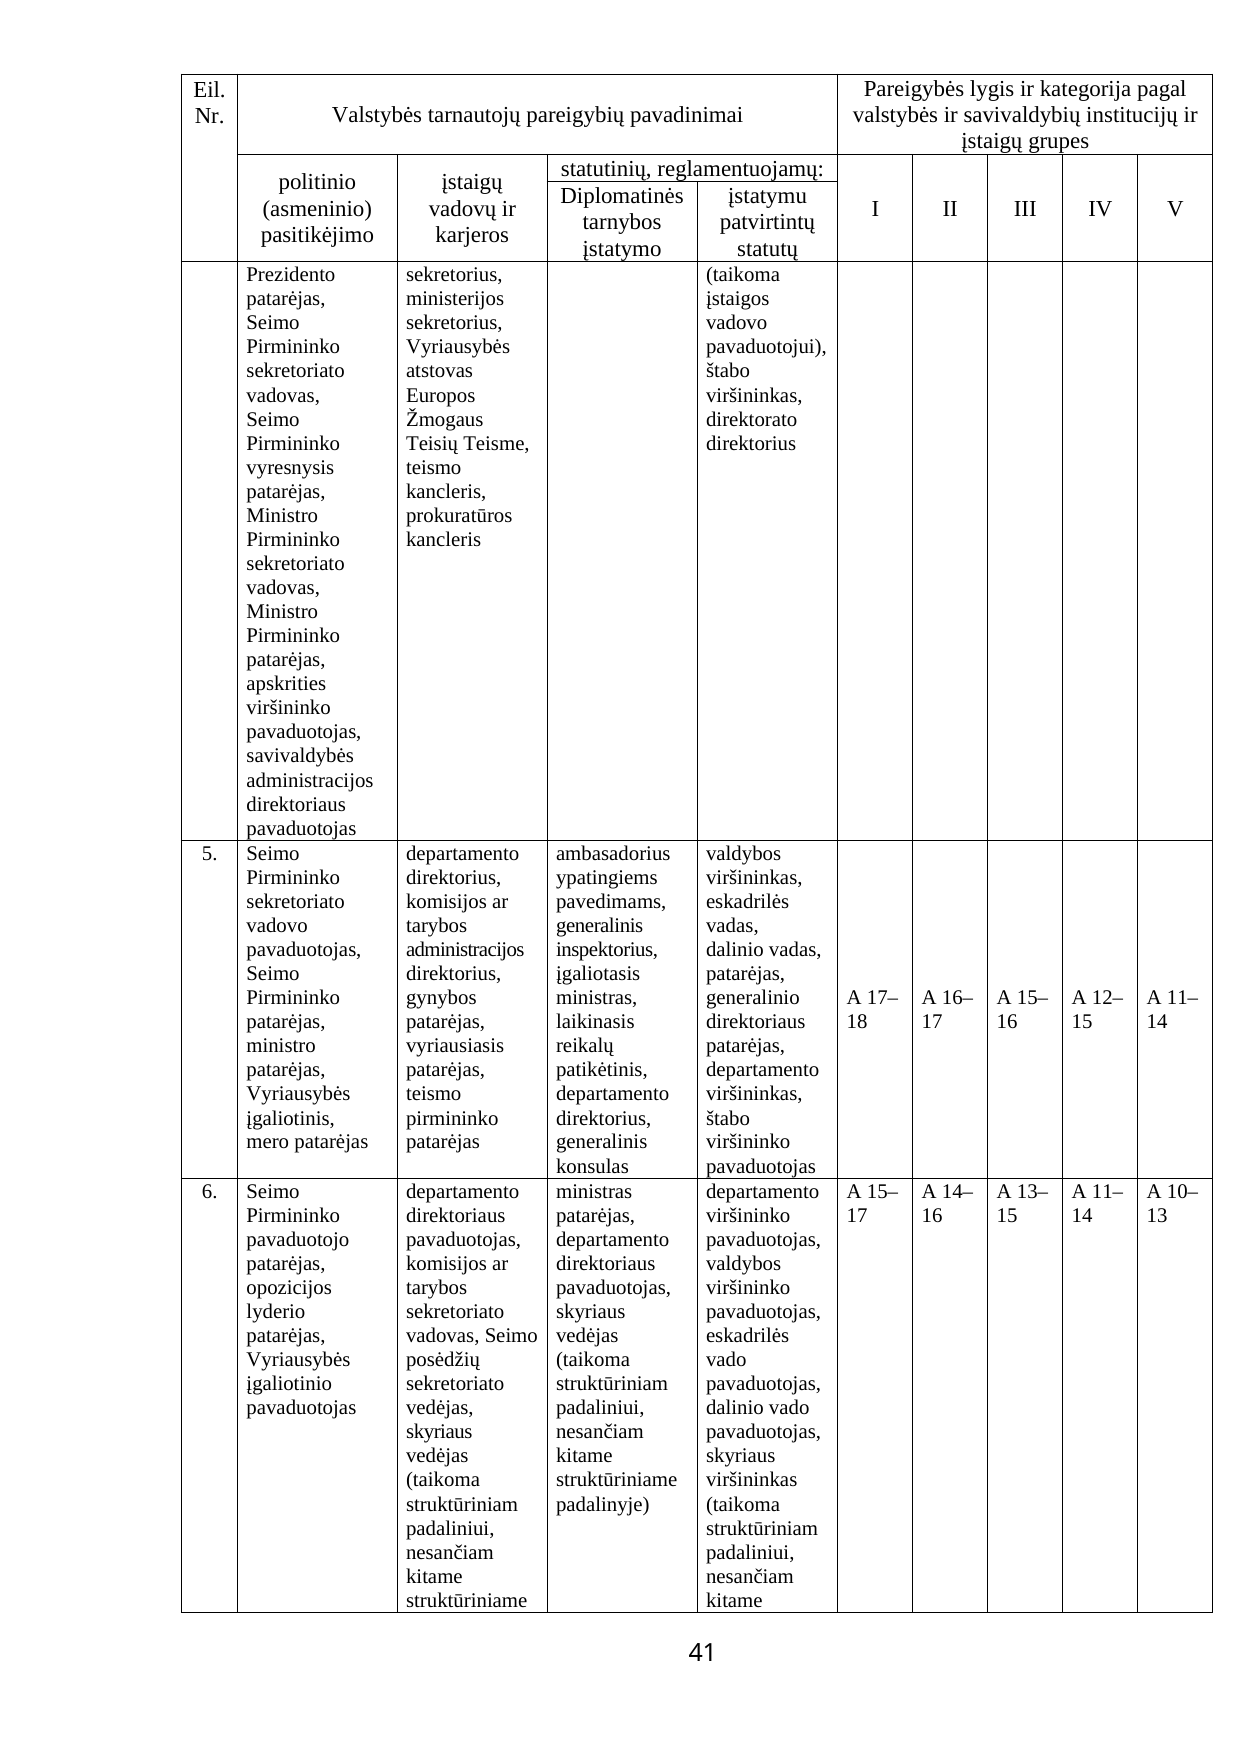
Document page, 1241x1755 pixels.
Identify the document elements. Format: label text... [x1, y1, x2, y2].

table_cell departamento direktorius, komisijos ar tarybos administracijos direktorius, gynybos patarėjas, vyriausiasis patarėjas, teismo pirmininko patarėjas [398, 841, 547, 1178]
table_cell II [913, 155, 987, 261]
table_cell Seimo Pirmininko sekretoriato vadovo pavaduotojas, Seimo Pirmininko patarėjas, ministro patarėjas, Vyriausybės įgaliotinis, mero patarėjas [238, 841, 397, 1178]
table_cell A 13–15 [988, 1179, 1062, 1612]
table_header Valstybės tarnautojų pareigybių pavadinimai [238, 75, 837, 154]
table_cell [548, 262, 697, 840]
table_cell Seimo Pirmininko pavaduotojo patarėjas, opozicijos lyderio patarėjas, Vyriausybės įgaliotinio pavaduotojas [238, 1179, 397, 1612]
table_cell įstaigų vadovų ir karjeros [398, 155, 547, 261]
table_cell IV [1063, 155, 1137, 261]
table_cell A 17–18 [838, 841, 912, 1178]
table_cell A 15–16 [988, 841, 1062, 1178]
table_cell A 14–16 [913, 1179, 987, 1612]
table_cell [838, 262, 912, 840]
table_cell A 11–14 [1138, 841, 1212, 1178]
table_cell III [988, 155, 1062, 261]
table_cell ministras patarėjas, departamento direktoriaus pavaduotojas, skyriaus vedėjas (taikoma struktūriniam padaliniui, nesančiam kitame struktūriniame padalinyje) [548, 1179, 697, 1612]
table_header Eil. Nr. [182, 75, 237, 261]
table_cell A 12–15 [1063, 841, 1137, 1178]
table_cell ambasadorius ypatingiems pavedimams, generalinis inspektorius, įgaliotasis ministras, laikinasis reikalų patikėtinis, departamento direktorius, generalinis konsulas [548, 841, 697, 1178]
table_cell I [838, 155, 912, 261]
table_cell A 10–13 [1138, 1179, 1212, 1612]
table_cell [913, 262, 987, 840]
table_cell [988, 262, 1062, 840]
table_cell Diplomatinės tarnybos įstatymo [548, 182, 697, 261]
table_cell 5. [182, 841, 237, 1178]
table_cell departamento viršininko pavaduotojas, valdybos viršininko pavaduotojas, eskadrilės vado pavaduotojas, dalinio vado pavaduotojas, skyriaus viršininkas (taikoma struktūriniam padaliniui, nesančiam kitame [698, 1179, 837, 1612]
table_cell Prezidento patarėjas, Seimo Pirmininko sekretoriato vadovas, Seimo Pirmininko vyresnysis patarėjas, Ministro Pirmininko sekretoriato vadovas, Ministro Pirmininko patarėjas, apskrities viršininko pavaduotojas, savivaldybės administracijos direktoriaus pavaduotojas [238, 262, 397, 840]
table_cell politinio (asmeninio) pasitikėjimo [238, 155, 397, 261]
table_cell A 15–17 [838, 1179, 912, 1612]
table_cell (taikoma įstaigos vadovo pavaduotojui), štabo viršininkas, direktorato direktorius [698, 262, 837, 840]
table_cell A 11–14 [1063, 1179, 1137, 1612]
table_cell V [1138, 155, 1212, 261]
table_cell statutinių, reglamentuojamų: [548, 155, 837, 181]
table_cell valdybos viršininkas, eskadrilės vadas, dalinio vadas, patarėjas, generalinio direktoriaus patarėjas, departamento viršininkas, štabo viršininko pavaduotojas [698, 841, 837, 1178]
table_cell A 16–17 [913, 841, 987, 1178]
table_cell departamento direktoriaus pavaduotojas, komisijos ar tarybos sekretoriato vadovas, Seimo posėdžių sekretoriato vedėjas, skyriaus vedėjas (taikoma struktūriniam padaliniui, nesančiam kitame struktūriniame [398, 1179, 547, 1612]
table_cell sekretorius, ministerijos sekretorius, Vyriausybės atstovas Europos Žmogaus Teisių Teisme, teismo kancleris, prokuratūros kancleris [398, 262, 547, 840]
table_header Pareigybės lygis ir kategorija pagal valstybės ir savivaldybių institucijų ir įstaigų grupes [838, 75, 1212, 154]
table_cell [182, 262, 237, 840]
table_cell [1138, 262, 1212, 840]
table_cell įstatymu patvirtintų statutų [698, 182, 837, 261]
table_cell [1063, 262, 1137, 840]
table_cell 6. [182, 1179, 237, 1612]
